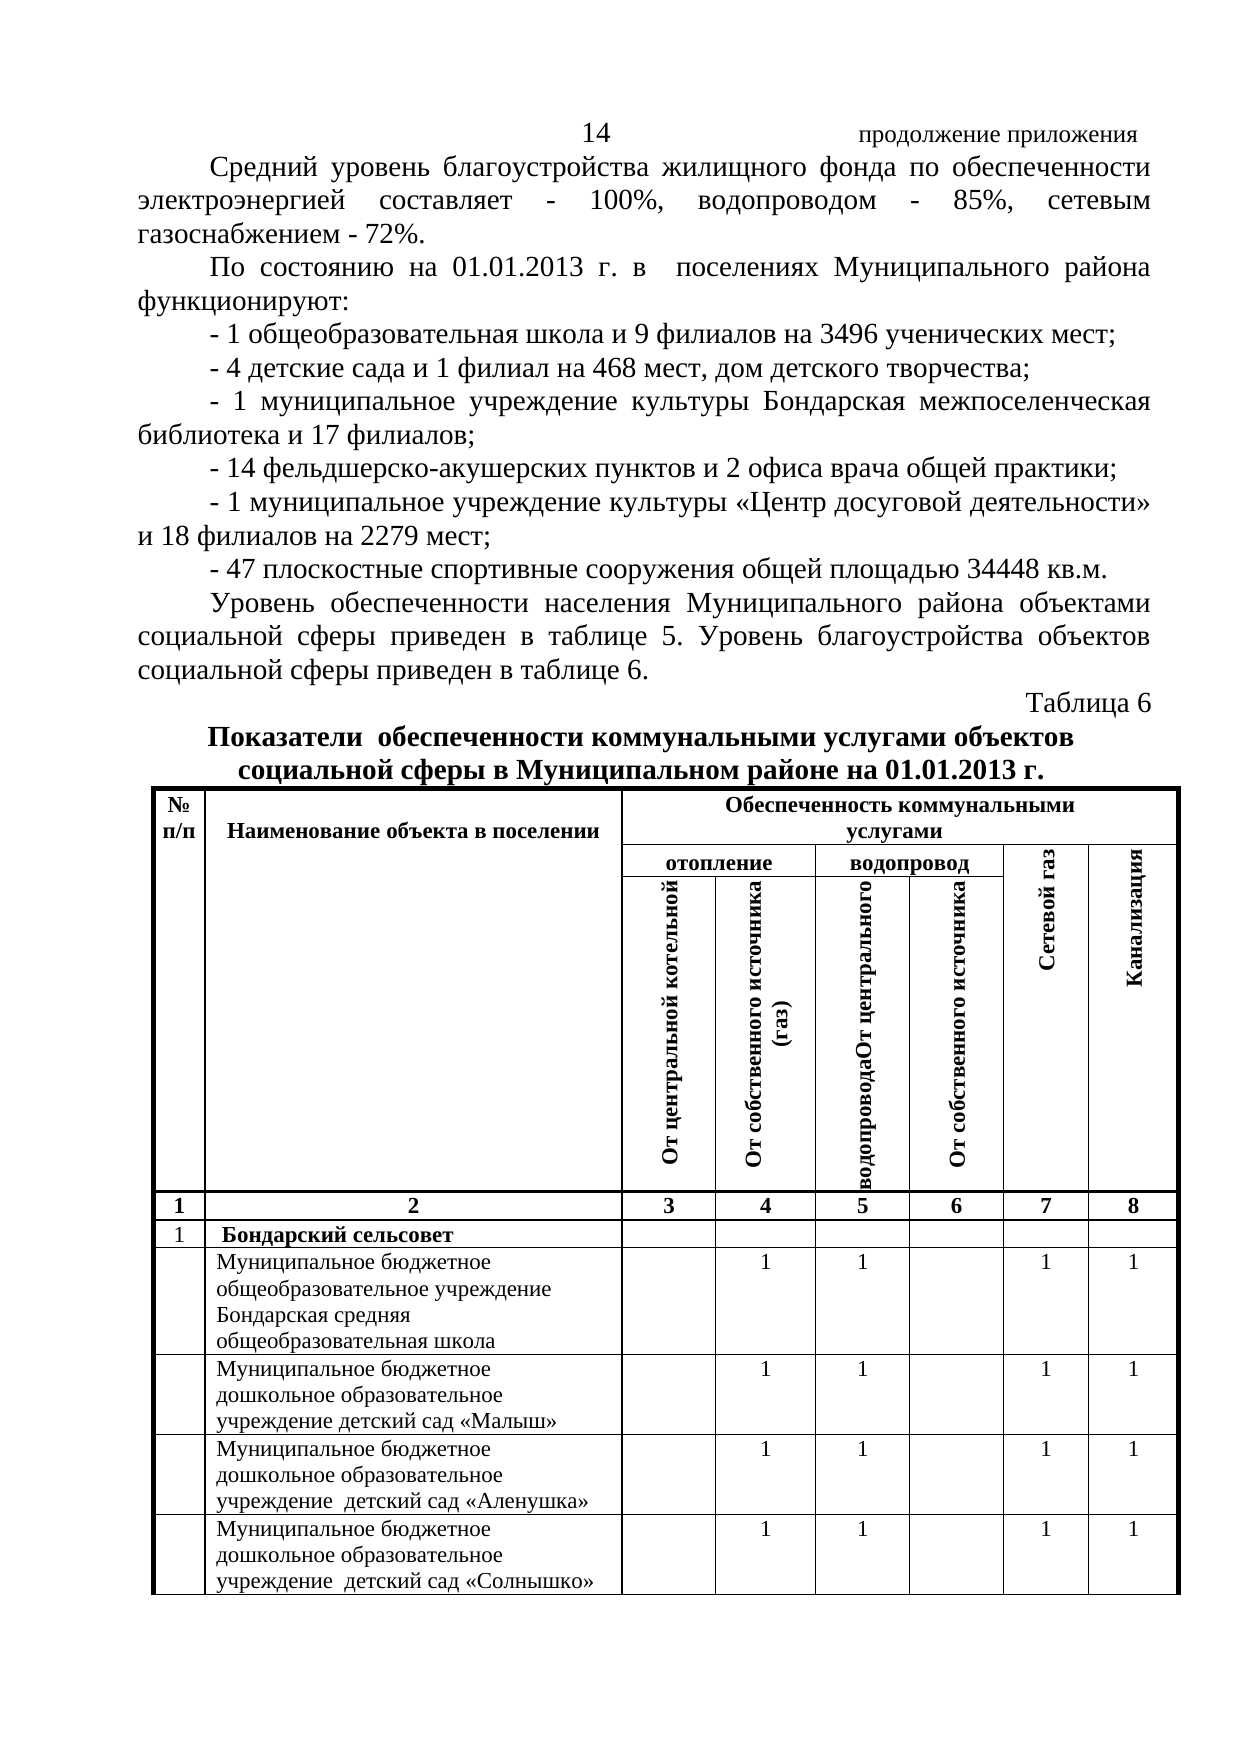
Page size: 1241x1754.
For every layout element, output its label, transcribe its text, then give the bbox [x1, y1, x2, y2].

table_cell 1 [816, 1355, 909, 1434]
table_cell 1 [1089, 1435, 1176, 1514]
table_cell [910, 1515, 1003, 1594]
table_header Наименование объекта в поселении [206, 791, 621, 1190]
table_cell 8 [1089, 1193, 1176, 1219]
table_cell 1 [1089, 1515, 1176, 1594]
table_cell 1 [716, 1515, 815, 1594]
table_cell 1 [156, 1221, 204, 1247]
text Средний уровень благоустройства жилищного фонда по обеспеченности электроэнергией составляет - 100%, водопроводом - 85%, сетевым газоснабжением - 72%. [137, 149, 1152, 249]
table_cell 1 [156, 1193, 204, 1219]
text Уровень обеспеченности населения Муниципального района объектами социальной сферы приведен в таблице 5. Уровень благоустройства объектов социальной сферы приведен в таблице 6. [137, 585, 1152, 685]
table_cell От собственного источника [910, 877, 1003, 1190]
table_cell водопровод [816, 845, 1003, 876]
text Таблица 6 [137, 685, 1152, 719]
table_cell От собственного источника (газ) [716, 877, 815, 1190]
table_cell [623, 1221, 715, 1247]
table_cell 2 [206, 1193, 621, 1219]
table_cell отопление [623, 845, 815, 876]
table_cell 1 [716, 1248, 815, 1354]
table_cell 1 [1089, 1248, 1176, 1354]
table_cell [910, 1248, 1003, 1354]
table_cell 1 [1004, 1355, 1088, 1434]
table_cell 1 [816, 1248, 909, 1354]
text Показатели обеспеченности коммунальными услугами объектов [137, 719, 1152, 752]
text - 14 фельдшерско-акушерских пунктов и 2 офиса врача общей практики; [137, 451, 1152, 484]
table_cell 1 [1004, 1435, 1088, 1514]
text - 47 плоскостные спортивные сооружения общей площадью 34448 кв.м. [137, 551, 1152, 585]
table_cell 1 [716, 1355, 815, 1434]
text - 4 детские сада и 1 филиал на 468 мест, дом детского творчества; [137, 350, 1152, 383]
table_cell 1 [1089, 1355, 1176, 1434]
table_header Обеспеченность коммунальными услугами [623, 791, 1176, 844]
table_cell 3 [623, 1193, 715, 1219]
table_cell Муниципальное бюджетное дошкольное образовательное учреждение детский сад «Аленушка» [206, 1435, 621, 1514]
table_cell [1089, 1221, 1176, 1247]
table_cell [623, 1515, 715, 1594]
table_cell [156, 1355, 204, 1434]
table_cell 1 [716, 1435, 815, 1514]
table_cell [816, 1221, 909, 1247]
table_cell [623, 1355, 715, 1434]
table_cell От центрального водопровода [816, 877, 909, 1190]
table_cell [156, 1515, 204, 1594]
table_cell От центральной котельной [623, 877, 715, 1190]
table_cell [716, 1221, 815, 1247]
table_cell Канализация [1089, 845, 1176, 1190]
table_cell [623, 1248, 715, 1354]
table_cell Бондарский сельсовет [206, 1221, 621, 1247]
table_cell Муниципальное бюджетное общеобразовательное учреждение Бондарская средняя общеобразовательная школа [206, 1248, 621, 1354]
table_cell 1 [1004, 1515, 1088, 1594]
table_cell [1004, 1221, 1088, 1247]
table_cell [910, 1355, 1003, 1434]
table_cell 1 [816, 1515, 909, 1594]
text социальной сферы в Муниципальном районе на 01.01.2013 г. [137, 752, 1152, 786]
table_cell 7 [1004, 1193, 1088, 1219]
table_cell [910, 1435, 1003, 1514]
text - 1 общеобразовательная школа и 9 филиалов на 3496 ученических мест; [137, 316, 1152, 350]
table_cell [156, 1435, 204, 1514]
table_cell 1 [1004, 1248, 1088, 1354]
text 14 продолжение приложения [137, 115, 1152, 149]
text - 1 муниципальное учреждение культуры «Центр досуговой деятельности» и 18 филиалов на 2279 мест; [137, 484, 1152, 551]
table_cell [910, 1221, 1003, 1247]
table_cell 5 [816, 1193, 909, 1219]
table_cell [623, 1435, 715, 1514]
table_cell Сетевой газ [1004, 845, 1088, 1190]
table_cell 4 [716, 1193, 815, 1219]
table_cell 1 [816, 1435, 909, 1514]
table_cell Муниципальное бюджетное дошкольное образовательное учреждение детский сад «Солнышко» [206, 1515, 621, 1594]
table_cell 6 [910, 1193, 1003, 1219]
text По состоянию на 01.01.2013 г. в поселениях Муниципального района функционируют: [137, 249, 1152, 316]
table_cell Муниципальное бюджетное дошкольное образовательное учреждение детский сад «Малыш» [206, 1355, 621, 1434]
text - 1 муниципальное учреждение культуры Бондарская межпоселенческая библиотека и 17 филиалов; [137, 383, 1152, 451]
table_header № п/п [156, 791, 204, 1190]
table_cell [156, 1248, 204, 1354]
